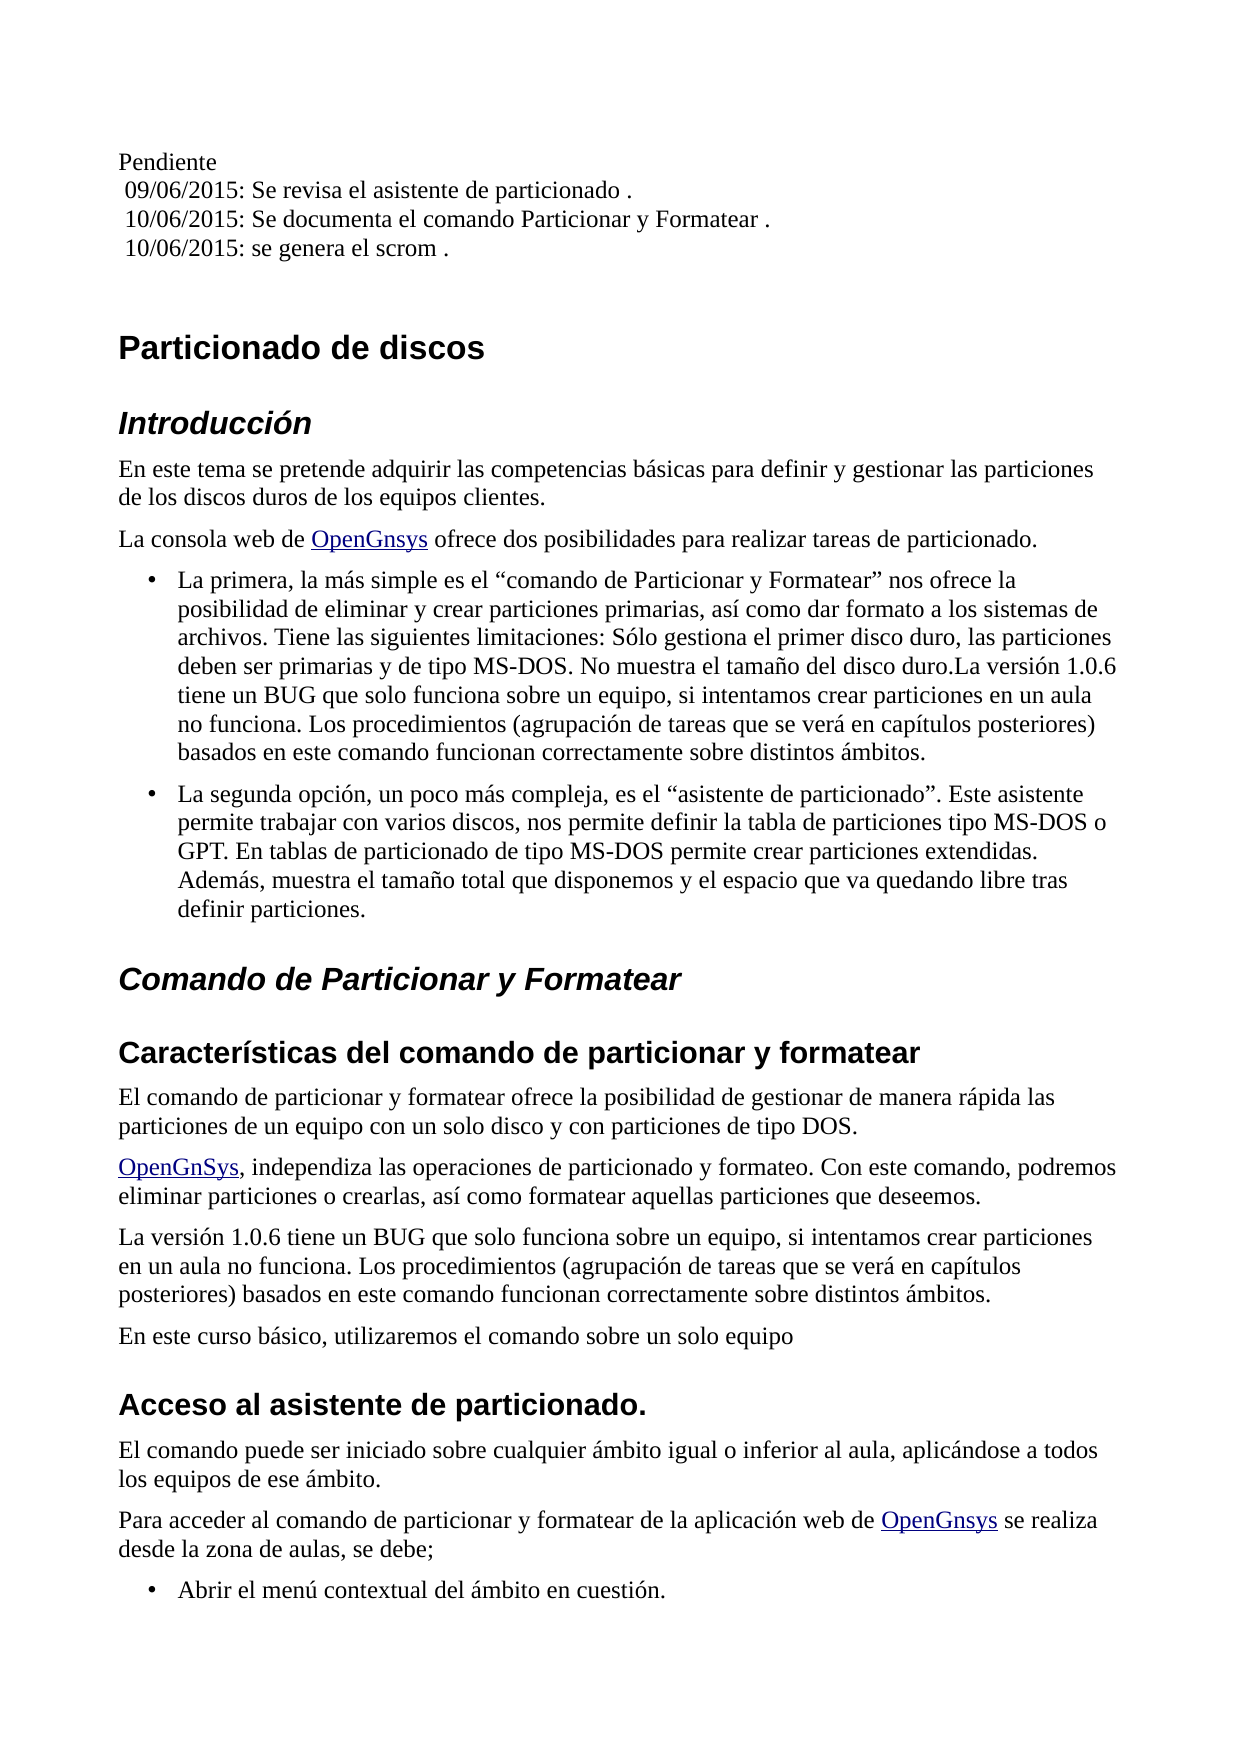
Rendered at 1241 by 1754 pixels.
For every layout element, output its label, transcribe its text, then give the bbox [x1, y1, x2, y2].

text Pendiente 09/06/2015: Se revisa el asistente de particionado . 10/06/2015: Se documenta el comando Particionar y Formatear . 10/06/2015: se genera el scrom . [118, 147, 1122, 291]
text El comando de particionar y formatear ofrece la posibilidad de gestionar de manera rápida las particiones de un equipo con un solo disco y con particiones de tipo DOS. [118, 1082, 1122, 1139]
text En este curso básico, utilizaremos el comando sobre un solo equipo [118, 1321, 1122, 1349]
text La versión 1.0.6 tiene un BUG que solo funciona sobre un equipo, si intentamos crear particiones en un aula no funciona. Los procedimientos (agrupación de tareas que se verá en capítulos posteriores) basados en este comando funcionan correctamente sobre distintos ámbitos. [118, 1222, 1122, 1308]
list La primera, la más simple es el “comando de Particionar y Formatear” nos ofrece la posibilidad de eliminar y crear particiones primarias, así como dar formato a los sistemas de archivos. Tiene las siguientes limitaciones: Sólo gestiona el primer disco duro, las particiones deben ser primarias y de tipo MS-DOS. No muestra el tamaño del disco duro.La versión 1.0.6 tiene un BUG que solo funciona sobre un equipo, si intentamos crear particiones en un aula no funciona. Los procedimientos (agrupación de tareas que se verá en capítulos posteriores) basados en este comando funcionan correctamente sobre distintos ámbitos. [148, 565, 1122, 766]
text En este tema se pretende adquirir las competencias básicas para definir y gestionar las particiones de los discos duros de los equipos clientes. [118, 454, 1122, 511]
text La consola web de OpenGnsys ofrece dos posibilidades para realizar tareas de particionado. [118, 524, 1122, 552]
list La segunda opción, un poco más compleja, es el “asistente de particionado”. Este asistente permite trabajar con varios discos, nos permite definir la tabla de particiones tipo MS-DOS o GPT. En tablas de particionado de tipo MS-DOS permite crear particiones extendidas. Además, muestra el tamaño total que disponemos y el espacio que va quedando libre tras definir particiones. [148, 779, 1122, 922]
text OpenGnSys, independiza las operaciones de particionado y formateo. Con este comando, podremos eliminar particiones o crearlas, así como formatear aquellas particiones que deseemos. [118, 1152, 1122, 1209]
subtitle Acceso al asistente de particionado. [118, 1387, 1122, 1422]
subtitle Características del comando de particionar y formatear [118, 1034, 1122, 1069]
text El comando puede ser iniciado sobre cualquier ámbito igual o inferior al aula, aplicándose a todos los equipos de ese ámbito. [118, 1435, 1122, 1492]
list Abrir el menú contextual del ámbito en cuestión. [148, 1575, 1122, 1604]
subtitle Introducción [118, 404, 1122, 441]
subtitle Particionado de discos [118, 328, 1122, 367]
text Para acceder al comando de particionar y formatear de la aplicación web de OpenGnsys se realiza desde la zona de aulas, se debe; [118, 1505, 1122, 1562]
subtitle Comando de Particionar y Formatear [118, 960, 1122, 997]
